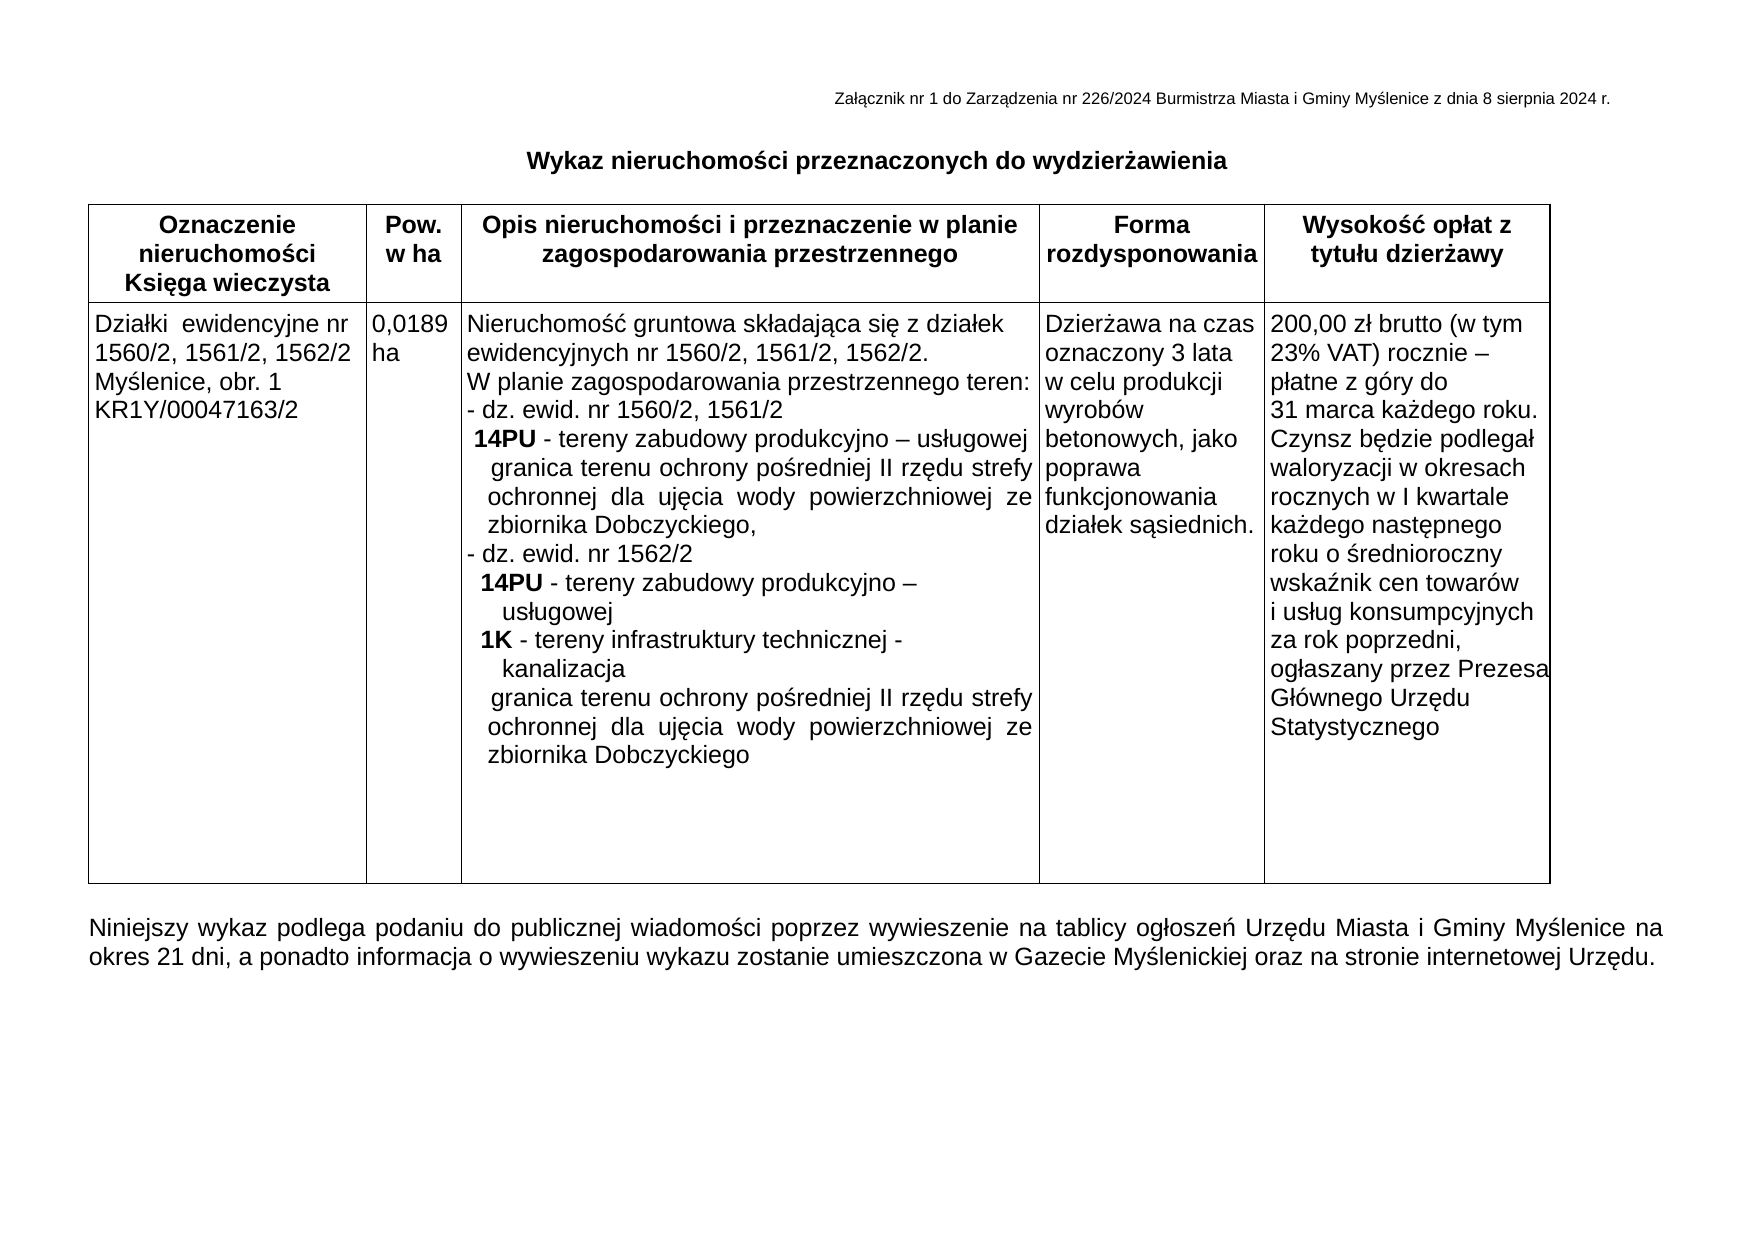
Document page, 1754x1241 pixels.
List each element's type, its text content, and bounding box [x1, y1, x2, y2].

table_cell 200,00 zł brutto (w tym 23% VAT) rocznie – płatne z góry do 31 marca każdego roku. Czynsz będzie podlegał waloryzacji w okresach rocznych w I kwartale każdego następnego roku o średnioroczny wskaźnik cen towarów i usług konsumpcyjnych za rok poprzedni, ogłaszany przez Prezesa Głównego Urzędu Statystycznego [1265, 303, 1549, 883]
text Niniejszy wykaz podlega podaniu do publicznej wiadomości poprzez wywieszenie na tablicy ogłoszeń Urzędu Miasta i Gminy Myślenice na okres 21 dni, a ponadto informacja o wywieszeniu wykazu zostanie umieszczona w Gazecie Myślenickiej oraz na stronie internetowej Urzędu. [88, 913, 1665, 971]
text Załącznik nr 1 do Zarządzenia nr 226/2024 Burmistrza Miasta i Gminy Myślenice z dnia 8 sierpnia 2024 r. [88, 88, 1665, 108]
table_header Forma rozdysponowania [1040, 205, 1264, 302]
table_header Opis nieruchomości i przeznaczenie w planie zagospodarowania przestrzennego [462, 205, 1039, 302]
table_cell Dzierżawa na czas oznaczony 3 lata w celu produkcji wyrobów betonowych, jako poprawa funkcjonowania działek sąsiednich. [1040, 303, 1264, 883]
table_cell Nieruchomość gruntowa składająca się z działek ewidencyjnych nr 1560/2, 1561/2, 1562/2. W planie zagospodarowania przestrzennego teren: - dz. ewid. nr 1560/2, 1561/2 14PU - tereny zabudowy produkcyjno – usługowej granica terenu ochrony pośredniej II rzędu strefy ochronnej dla ujęcia wody powierzchniowej ze zbiornika Dobczyckiego, - dz. ewid. nr 1562/2 14PU - tereny zabudowy produkcyjno – usługowej 1K - tereny infrastruktury technicznej - kanalizacja granica terenu ochrony pośredniej II rzędu strefy ochronnej dla ujęcia wody powierzchniowej ze zbiornika Dobczyckiego [462, 303, 1039, 883]
table_cell 0,0189 ha [367, 303, 461, 883]
table_header Oznaczenie nieruchomości Księga wieczysta [89, 205, 366, 302]
table_header Pow. w ha [367, 205, 461, 302]
text Wykaz nieruchomości przeznaczonych do wydzierżawienia [88, 146, 1665, 175]
table_header Wysokość opłat z tytułu dzierżawy [1265, 205, 1549, 302]
table_cell Działki ewidencyjne nr 1560/2, 1561/2, 1562/2 Myślenice, obr. 1 KR1Y/00047163/2 [89, 303, 366, 883]
